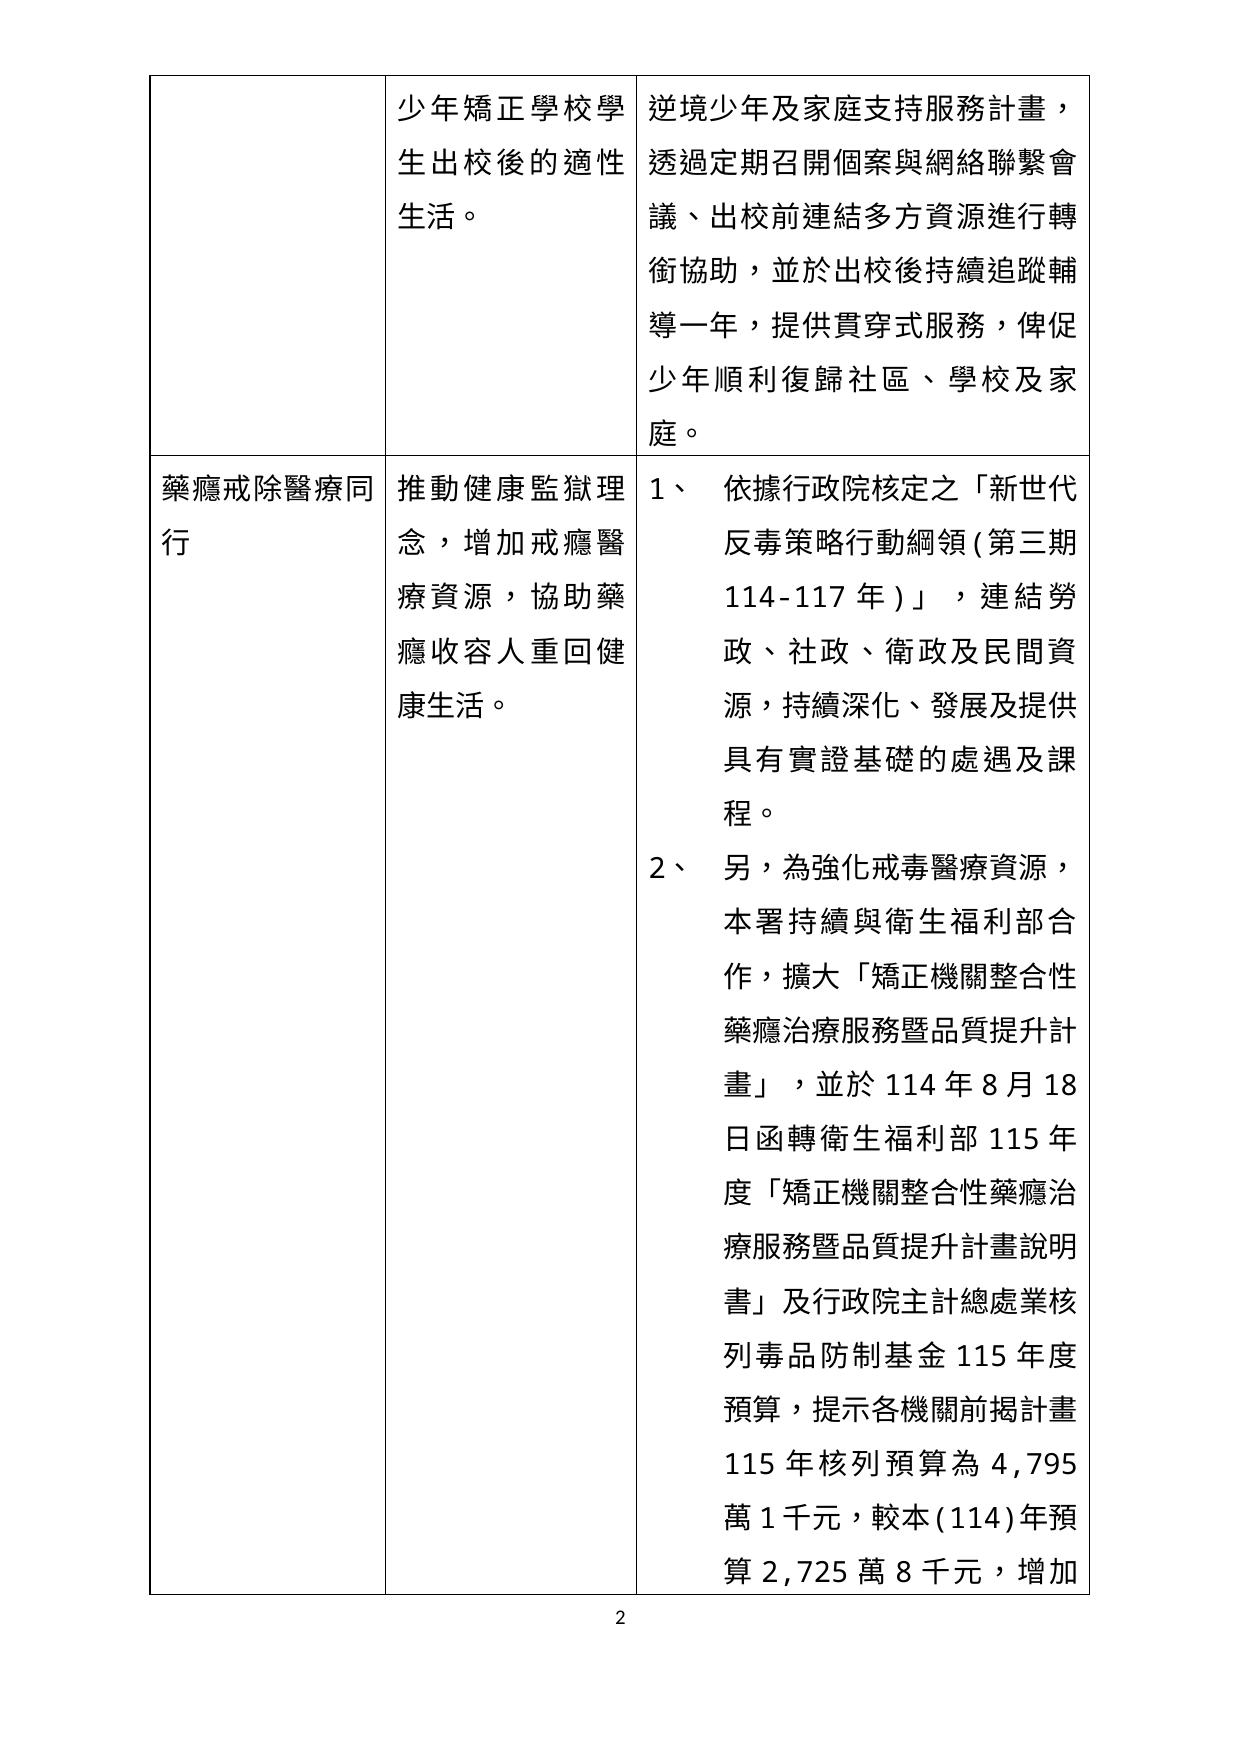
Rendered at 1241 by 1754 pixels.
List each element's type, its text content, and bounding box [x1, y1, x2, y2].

table_cell 逆境少年及家庭支持服務計畫，透過定期召開個案與網絡聯繫會議、出校前連結多方資源進行轉銜協助，並於出校後持續追蹤輔導一年，提供貫穿式服務，俾促少年順利復歸社區、學校及家庭。 [637, 76, 1089, 455]
table_cell 依據行政院核定之「新世代反毒策略行動綱領(第三期114-117年)」，連結勞政、社政、衛政及民間資源，持續深化、發展及提供具有實證基礎的處遇及課程。 另，為強化戒毒醫療資源，本署持續與衛生福利部合作，擴大「矯正機關整合性藥癮治療服務暨品質提升計畫」，並於114年8月18日函轉衛生福利部115年度「矯正機關整合性藥癮治療服務暨品質提升計畫說明書」及行政院主計總處業核列毒品防制基金115年度預算，提示各機關前揭計畫115年核列預算為4,795萬1千元，較本(114)年預算2,725萬8千元，增加 [637, 456, 1089, 1594]
table_cell [151, 76, 385, 455]
table_cell 藥癮戒除醫療同行 [151, 456, 385, 1594]
table_cell 少年矯正學校學生出校後的適性生活。 [386, 76, 636, 455]
table_cell 推動健康監獄理念，增加戒癮醫療資源，協助藥癮收容人重回健康生活。 [386, 456, 636, 1594]
